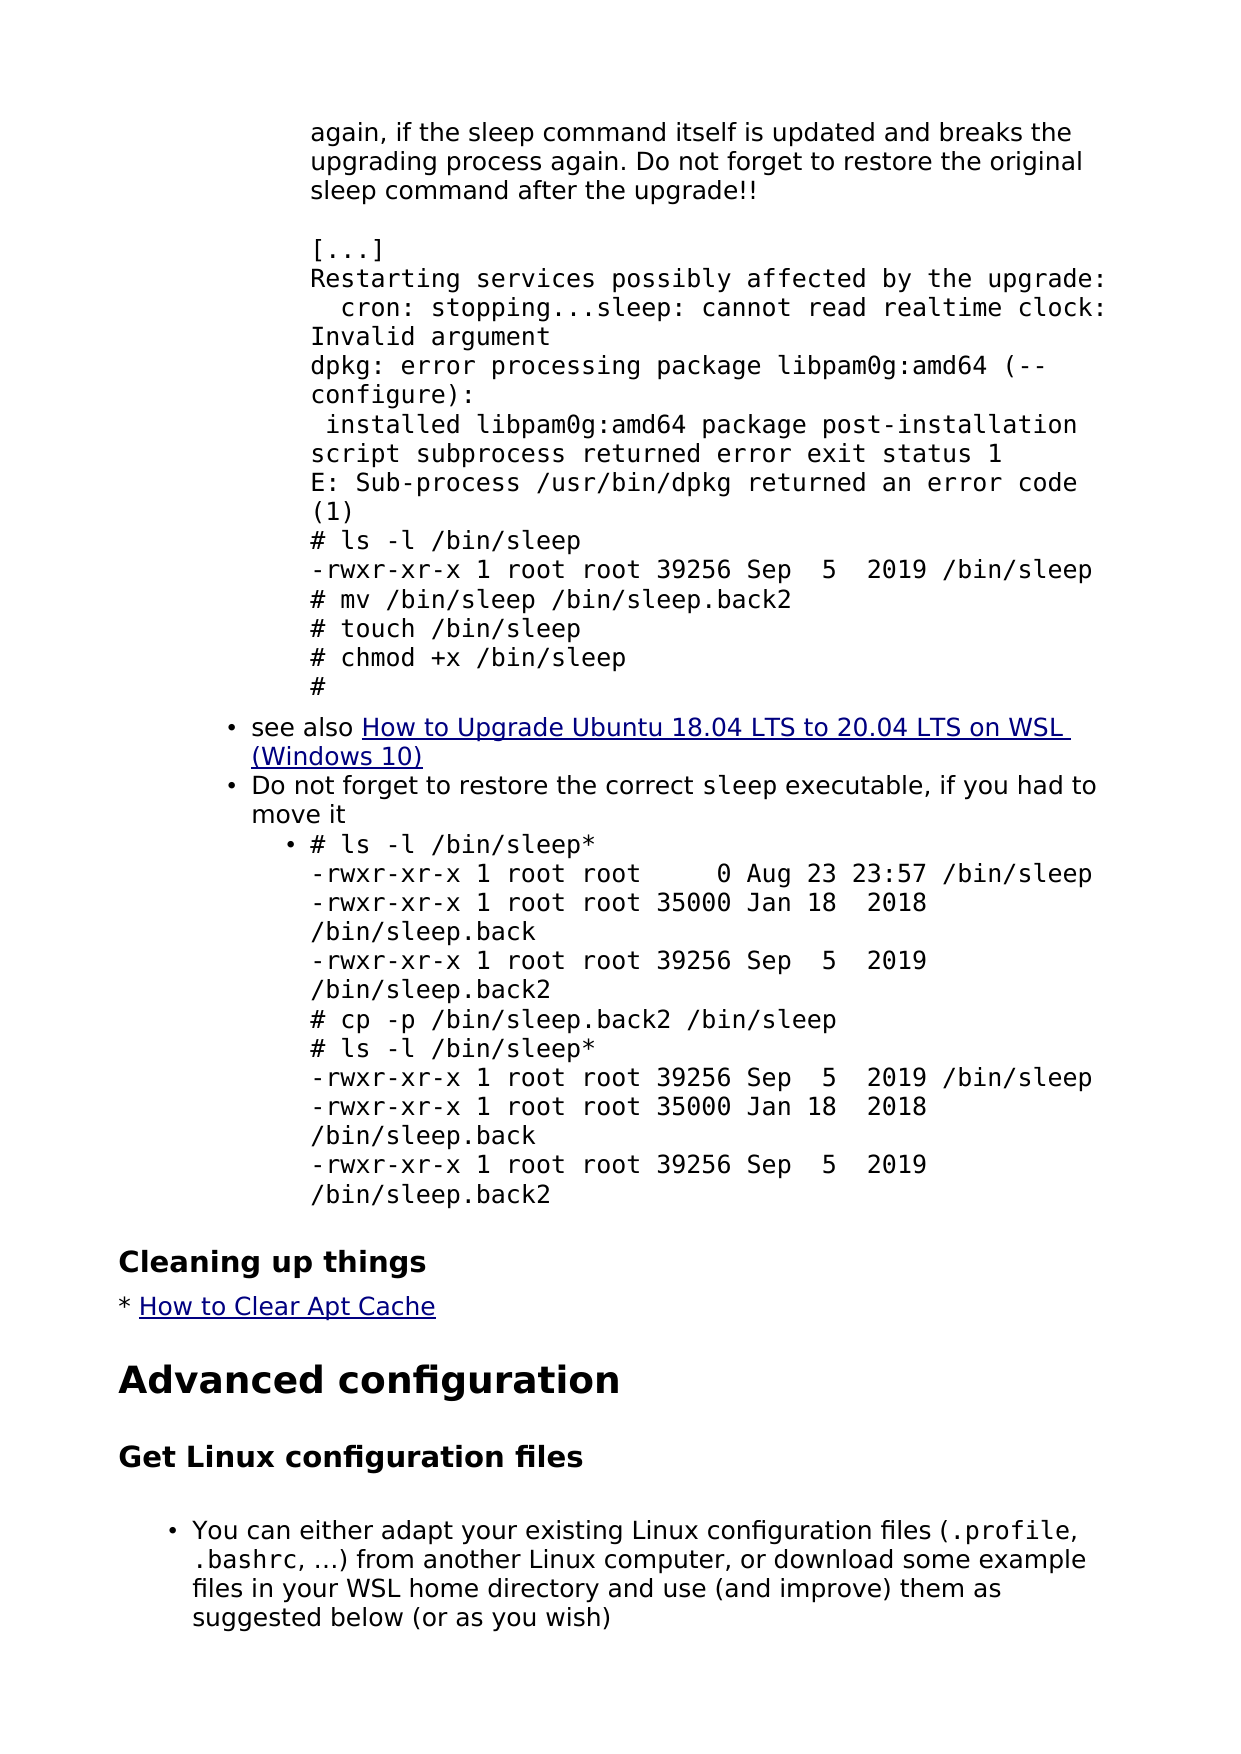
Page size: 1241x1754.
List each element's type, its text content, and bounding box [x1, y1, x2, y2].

subtitle Advanced configuration [118, 1359, 1122, 1403]
list You can either adapt your existing Linux configuration files (.profile, .bashrc, …) from another Linux computer, or download some example files in your WSL home directory and use (and improve) them as suggested below (or as you wish) [177, 1516, 1122, 1633]
list [...] Restarting services possibly affected by the upgrade: cron: stopping...sleep: cannot read realtime clock: Invalid argument dpkg: error processing package libpam0g:amd64 (--configure): installed libpam0g:amd64 package post-installation script subprocess returned error exit status 1 E: Sub-process /usr/bin/dpkg returned an error code (1) # ls -l /bin/sleep -rwxr-xr-x 1 root root 39256 Sep 5 2019 /bin/sleep # mv /bin/sleep /bin/sleep.back2 # touch /bin/sleep # chmod +x /bin/sleep # [295, 235, 1122, 701]
list # ls -l /bin/sleep* -rwxr-xr-x 1 root root 0 Aug 23 23:57 /bin/sleep -rwxr-xr-x 1 root root 35000 Jan 18 2018 /bin/sleep.back -rwxr-xr-x 1 root root 39256 Sep 5 2019 /bin/sleep.back2 # cp -p /bin/sleep.back2 /bin/sleep # ls -l /bin/sleep* -rwxr-xr-x 1 root root 39256 Sep 5 2019 /bin/sleep -rwxr-xr-x 1 root root 35000 Jan 18 2018 /bin/sleep.back -rwxr-xr-x 1 root root 39256 Sep 5 2019 /bin/sleep.back2 [295, 830, 1122, 1209]
list see also How to Upgrade Ubuntu 18.04 LTS to 20.04 LTS on WSL (Windows 10) [236, 713, 1122, 772]
subtitle Get Linux configuration files [118, 1440, 1122, 1474]
text * How to Clear Apt Cache [118, 1292, 1122, 1321]
subtitle Cleaning up things [118, 1246, 1122, 1280]
list again, if the sleep command itself is updated and breaks the upgrading process again. Do not forget to restore the original sleep command after the upgrade!! [295, 118, 1122, 235]
list Do not forget to restore the correct sleep executable, if you had to move it [236, 772, 1122, 830]
